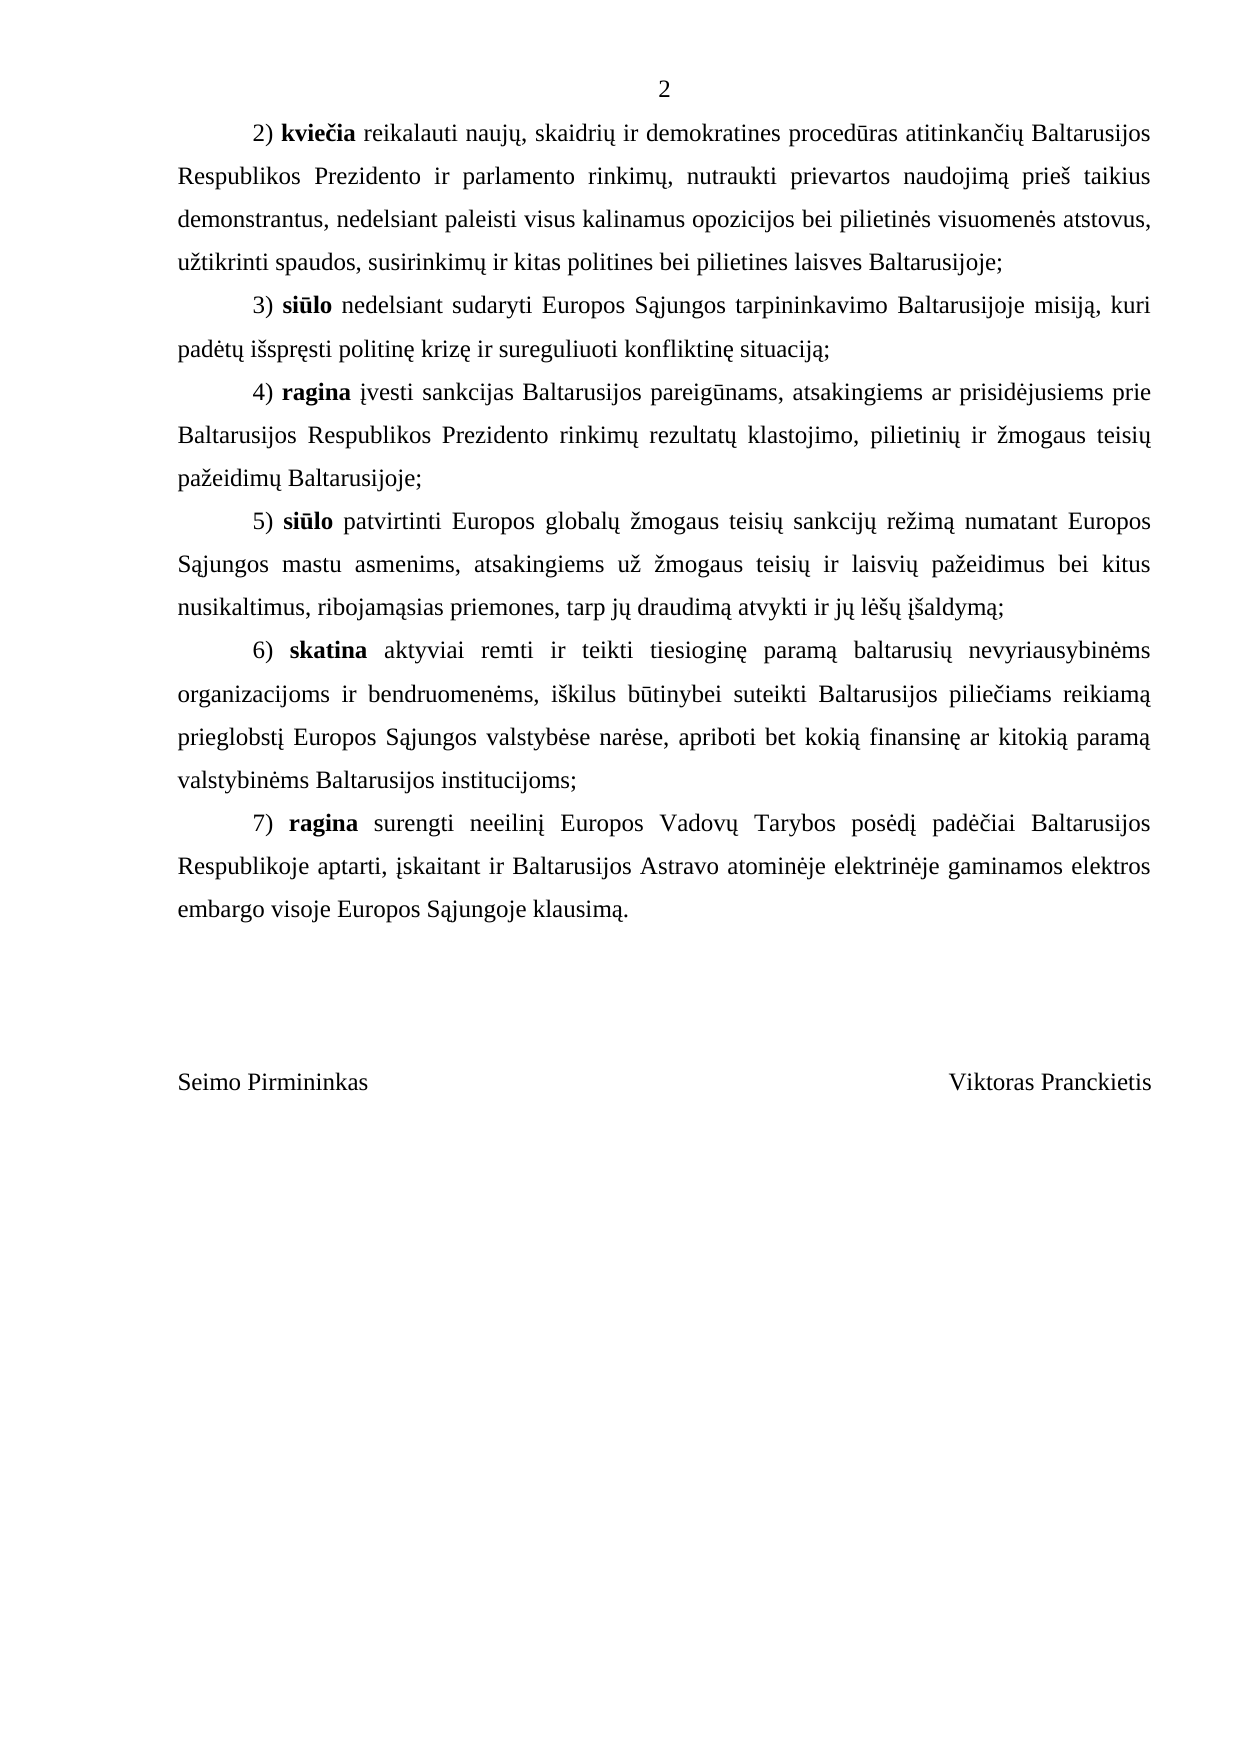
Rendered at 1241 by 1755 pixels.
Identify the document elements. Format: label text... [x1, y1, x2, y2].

text Seimo Pirmininkas Viktoras Pranckietis [177, 1067, 1152, 1096]
text 2) kviečia reikalauti naujų, skaidrių ir demokratines procedūras atitinkančių Baltarusijos Respublikos Prezidento ir parlamento rinkimų, nutraukti prievartos naudojimą prieš taikius demonstrantus, nedelsiant paleisti visus kalinamus opozicijos bei pilietinės visuomenės atstovus, užtikrinti spaudos, susirinkimų ir kitas politines bei pilietines laisves Baltarusijoje; [177, 118, 1152, 276]
text 3) siūlo nedelsiant sudaryti Europos Sąjungos tarpininkavimo Baltarusijoje misiją, kuri padėtų išspręsti politinę krizę ir sureguliuoti konfliktinę situaciją; [177, 291, 1152, 362]
text 4) ragina įvesti sankcijas Baltarusijos pareigūnams, atsakingiems ar prisidėjusiems prie Baltarusijos Respublikos Prezidento rinkimų rezultatų klastojimo, pilietinių ir žmogaus teisių pažeidimų Baltarusijoje; [177, 377, 1152, 492]
text 7) ragina surengti neeilinį Europos Vadovų Tarybos posėdį padėčiai Baltarusijos Respublikoje aptarti, įskaitant ir Baltarusijos Astravo atominėje elektrinėje gaminamos elektros embargo visoje Europos Sąjungoje klausimą. [177, 808, 1152, 923]
text 5) siūlo patvirtinti Europos globalų žmogaus teisių sankcijų režimą numatant Europos Sąjungos mastu asmenims, atsakingiems už žmogaus teisių ir laisvių pažeidimus bei kitus nusikaltimus, ribojamąsias priemones, tarp jų draudimą atvykti ir jų lėšų įšaldymą; [177, 506, 1152, 621]
text 6) skatina aktyviai remti ir teikti tiesioginę paramą baltarusių nevyriausybinėms organizacijoms ir bendruomenėms, iškilus būtinybei suteikti Baltarusijos piliečiams reikiamą prieglobstį Europos Sąjungos valstybėse narėse, apriboti bet kokią finansinę ar kitokią paramą valstybinėms Baltarusijos institucijoms; [177, 636, 1152, 794]
